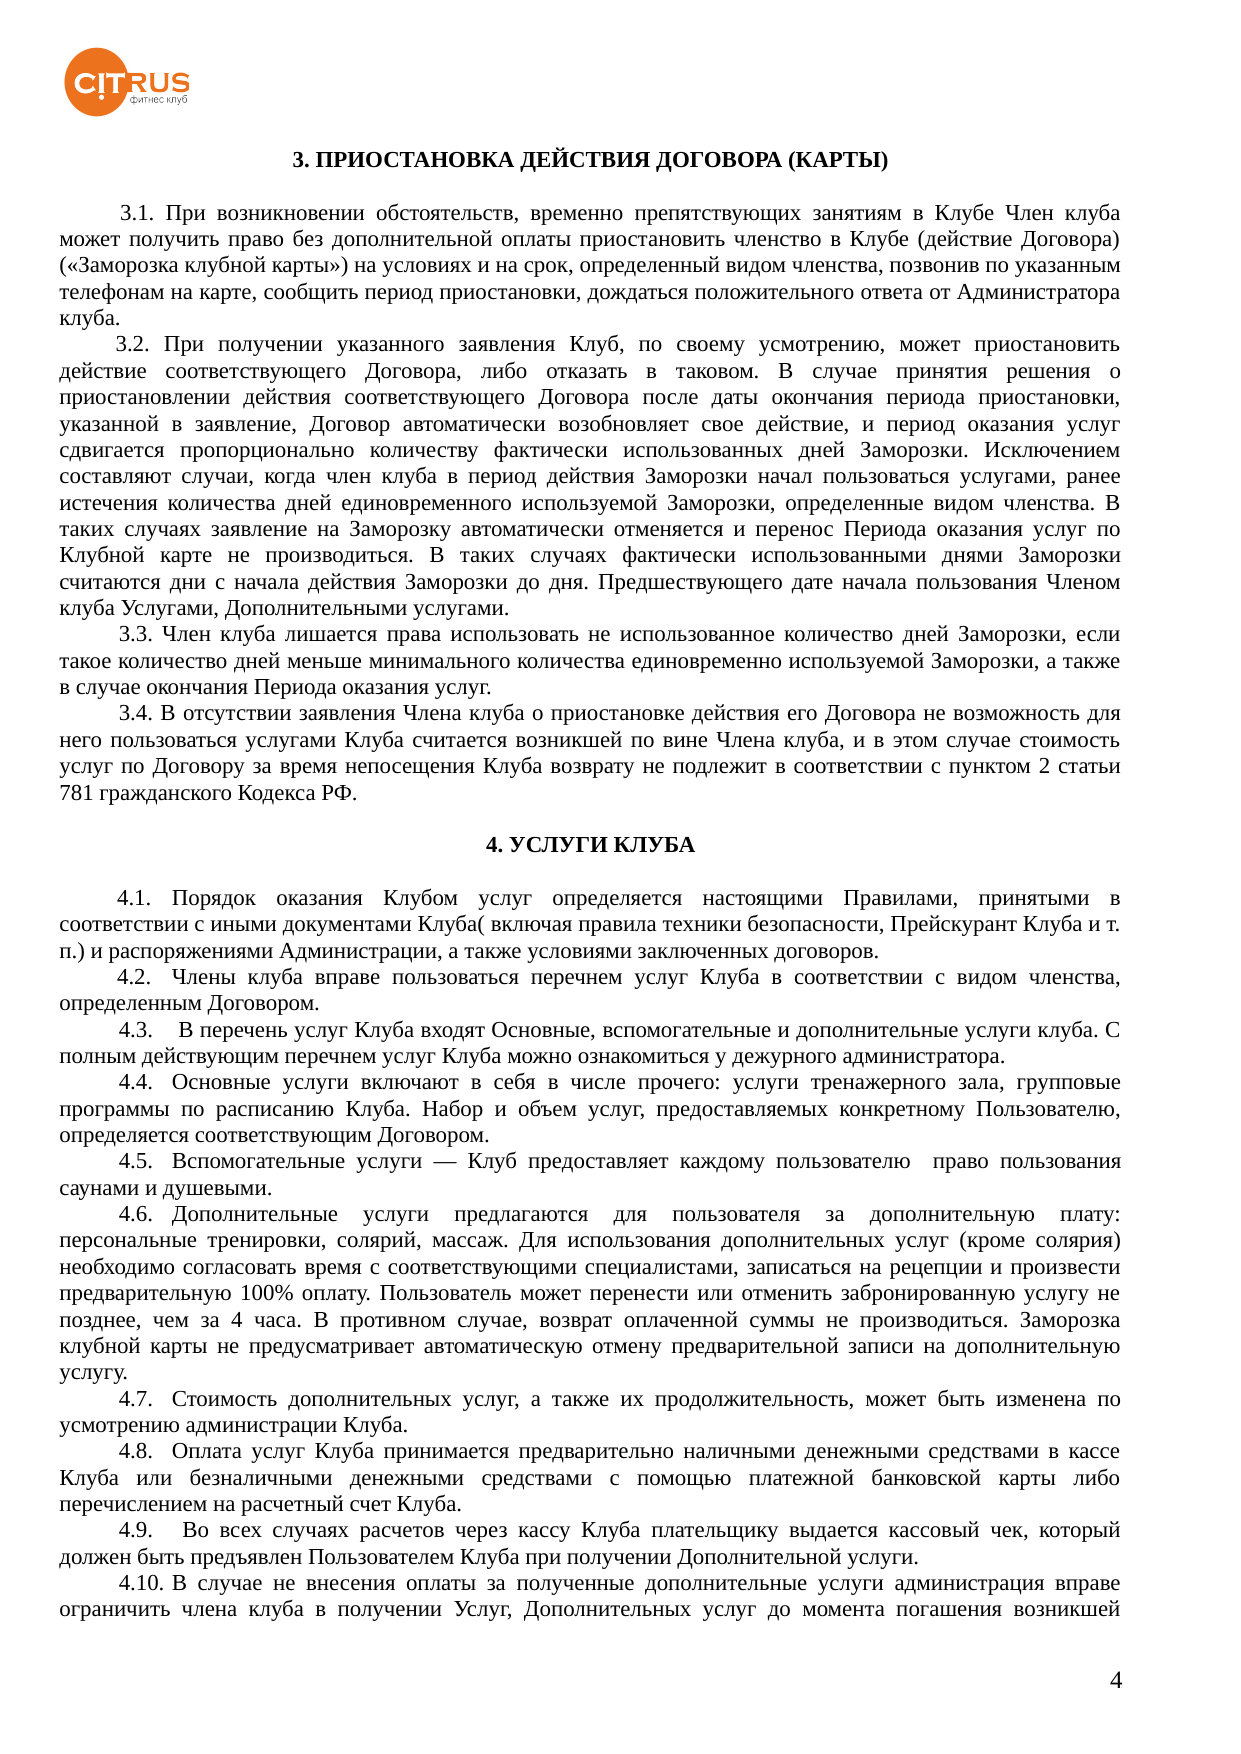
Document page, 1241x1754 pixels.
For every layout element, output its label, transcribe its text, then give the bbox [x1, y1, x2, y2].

text 3.3. Член клуба лишается права использовать не использованное количество дней Заморозки, если такое количество дней меньше минимального количества единовременно используемой Заморозки, а также в случае окончания Периода оказания услуг. [59, 620, 1122, 699]
text 3.1. При возникновении обстоятельств, временно препятствующих занятиям в Клубе Член клуба может получить право без дополнительной оплаты приостановить членство в Клубе (действие Договора) («Заморозка клубной карты») на условиях и на срок, определенный видом членства, позвонив по указанным телефонам на карте, сообщить период приостановки, дождаться положительного ответа от Администратора клуба. [59, 199, 1122, 331]
list Оплата услуг Клуба принимается предварительно наличными денежными средствами в кассе Клуба или безналичными денежными средствами с помощью платежной банковской карты либо перечислением на расчетный счет Клуба. [59, 1437, 1122, 1516]
list 3. ПРИОСТАНОВКА ДЕЙСТВИЯ ДОГОВОРА (КАРТЫ) [59, 146, 1122, 172]
list В случае не внесения оплаты за полученные дополнительные услуги администрация вправе ограничить члена клуба в получении Услуг, Дополнительных услуг до момента погашения возникшей [59, 1569, 1122, 1622]
list Члены клуба вправе пользоваться перечнем услуг Клуба в соответствии с видом членства, определенным Договором. [59, 963, 1122, 1016]
list Дополнительные услуги предлагаются для пользователя за дополнительную плату: персональные тренировки, солярий, массаж. Для использования дополнительных услуг (кроме солярия) необходимо согласовать время с соответствующими специалистами, записаться на рецепции и произвести предварительную 100% оплату. Пользователь может перенести или отменить забронированную услугу не позднее, чем за 4 часа. В противном случае, возврат оплаченной суммы не производиться. Заморозка клубной карты не предусматривает автоматическую отмену предварительной записи на дополнительную услугу. [59, 1200, 1122, 1385]
list Стоимость дополнительных услуг, а также их продолжительность, может быть изменена по усмотрению администрации Клуба. [59, 1385, 1122, 1437]
list Порядок оказания Клубом услуг определяется настоящими Правилами, принятыми в соответствии с иными документами Клуба( включая правила техники безопасности, Прейскурант Клуба и т. п.) и распоряжениями Администрации, а также условиями заключенных договоров. [59, 884, 1122, 963]
list Во всех случаях расчетов через кассу Клуба плательщику выдается кассовый чек, который должен быть предъявлен Пользователем Клуба при получении Дополнительной услуги. [59, 1516, 1122, 1569]
text 3.4. В отсутствии заявления Члена клуба о приостановке действия его Договора не возможность для него пользоваться услугами Клуба считается возникшей по вине Члена клуба, и в этом случае стоимость услуг по Договору за время непосещения Клуба возврату не подлежит в соответствии с пунктом 2 статьи 781 гражданского Кодекса РФ. [59, 699, 1122, 805]
picture [62, 45, 190, 119]
list Вспомогательные услуги — Клуб предоставляет каждому пользователю право пользования саунами и душевыми. [59, 1147, 1122, 1200]
list В перечень услуг Клуба входят Основные, вспомогательные и дополнительные услуги клуба. С полным действующим перечнем услуг Клуба можно ознакомиться у дежурного администратора. [59, 1016, 1122, 1068]
text 3.2. При получении указанного заявления Клуб, по своему усмотрению, может приостановить действие соответствующего Договора, либо отказать в таковом. В случае принятия решения о приостановлении действия соответствующего Договора после даты окончания периода приостановки, указанной в заявление, Договор автоматически возобновляет свое действие, и период оказания услуг сдвигается пропорционально количеству фактически использованных дней Заморозки. Исключением составляют случаи, когда член клуба в период действия Заморозки начал пользоваться услугами, ранее истечения количества дней единовременного используемой Заморозки, определенные видом членства. В таких случаях заявление на Заморозку автоматически отменяется и перенос Периода оказания услуг по Клубной карте не производиться. В таких случаях фактически использованными днями Заморозки считаются дни с начала действия Заморозки до дня. Предшествующего дате начала пользования Членом клуба Услугами, Дополнительными услугами. [59, 331, 1122, 620]
list 4. УСЛУГИ КЛУБА [59, 831, 1122, 858]
list Основные услуги включают в себя в числе прочего: услуги тренажерного зала, групповые программы по расписанию Клуба. Набор и объем услуг, предоставляемых конкретному Пользователю, определяется соответствующим Договором. [59, 1068, 1122, 1147]
